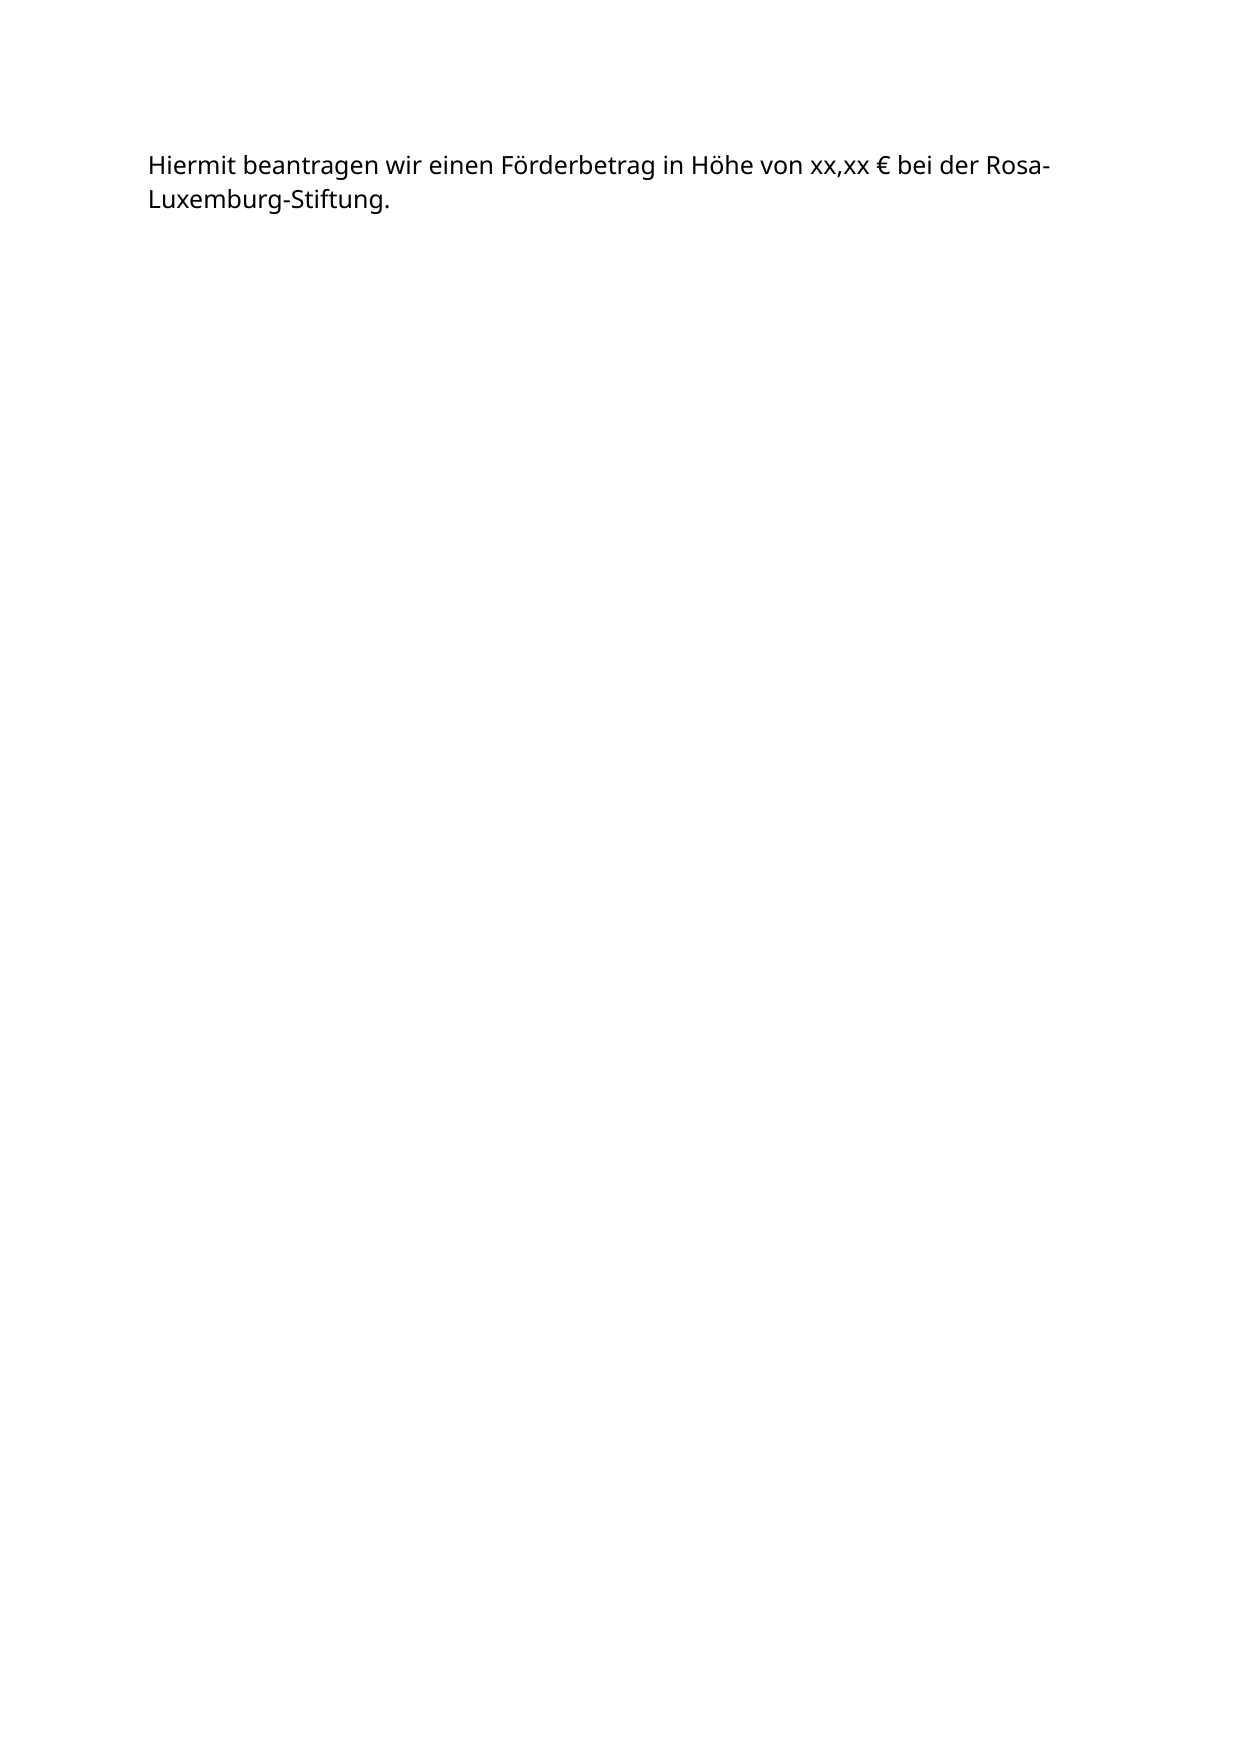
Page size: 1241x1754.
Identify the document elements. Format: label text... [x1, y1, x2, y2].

text Hiermit beantragen wir einen Förderbetrag in Höhe von xx,xx € bei der Rosa-Luxemburg-Stiftung. [148, 148, 1092, 216]
